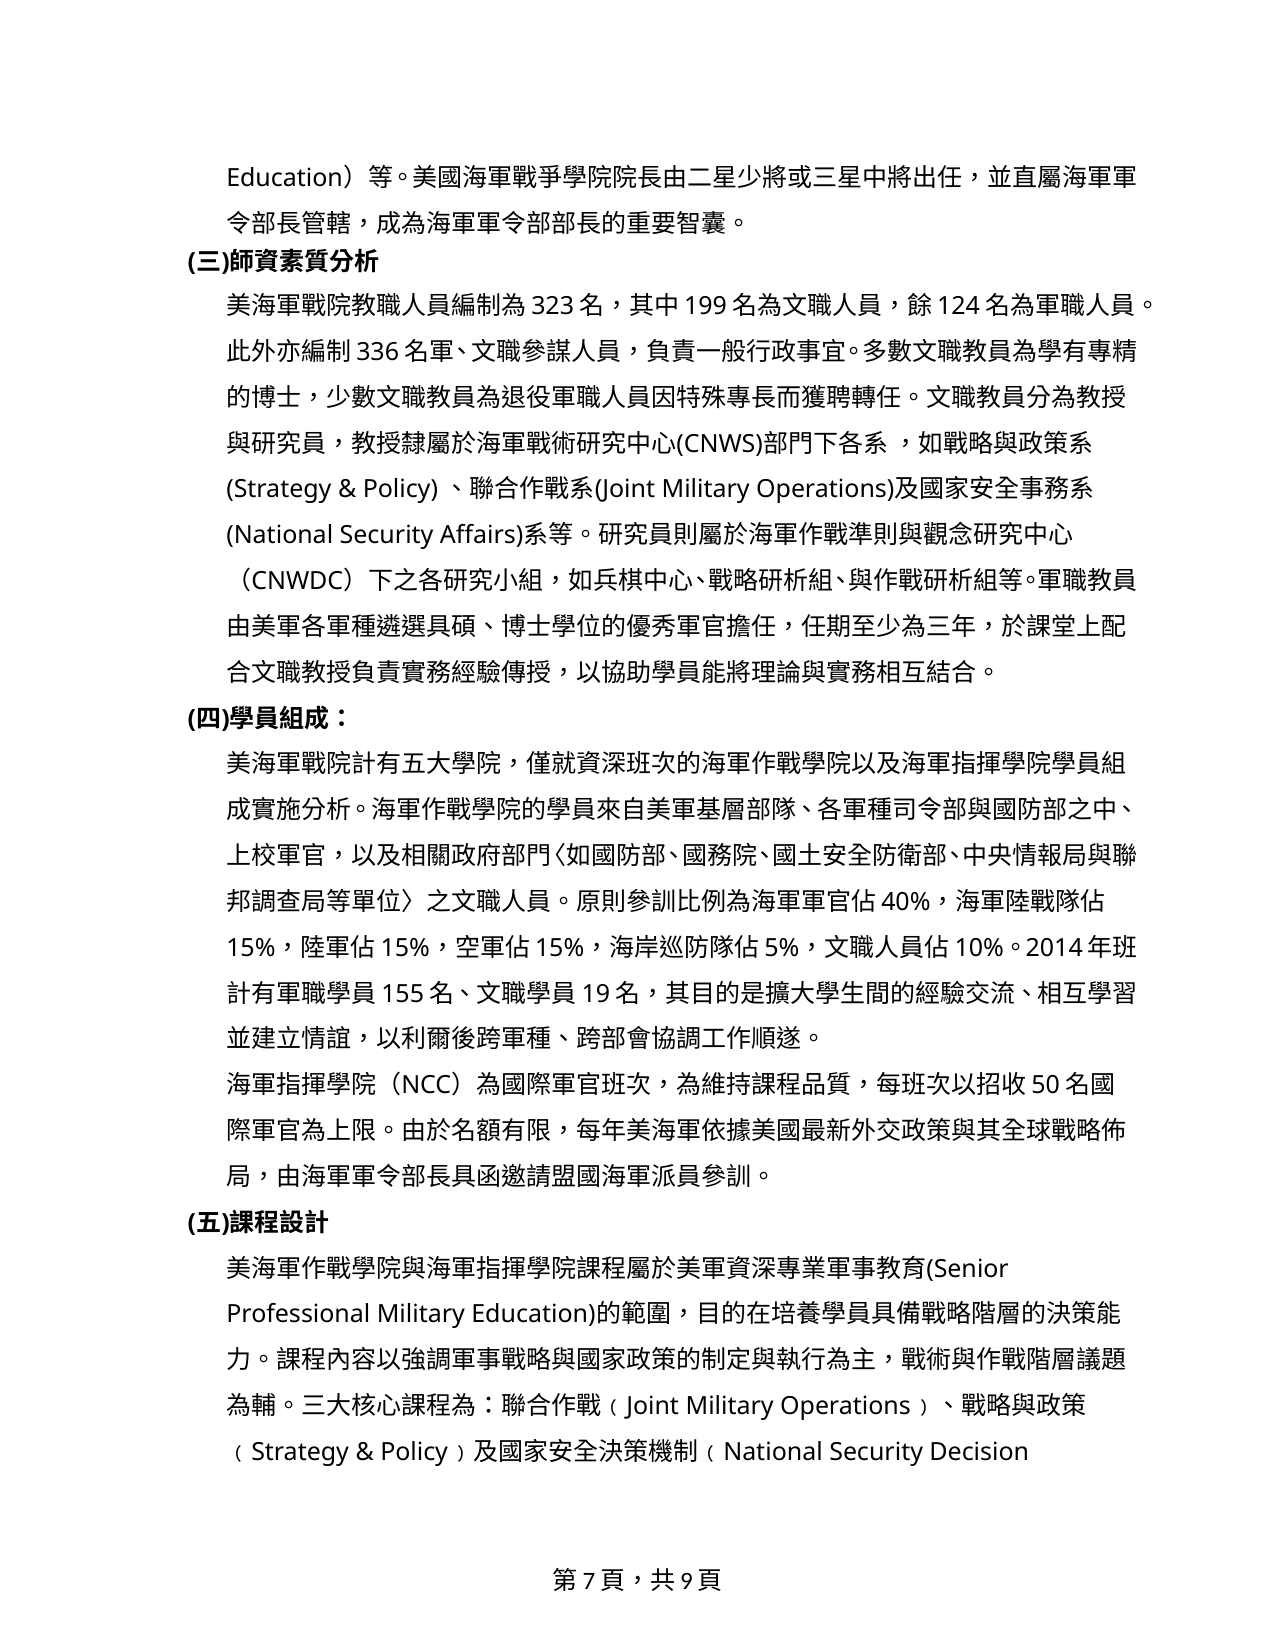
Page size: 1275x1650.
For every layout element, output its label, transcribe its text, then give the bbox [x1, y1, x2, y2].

subtitle (四)學員組成： [187, 690, 1137, 736]
text 美海軍戰院教職人員編制為323名，其中199名為文職人員，餘124名為軍職人員。此外亦編制336名軍、文職參謀人員，負責一般行政事宜。多數文職教員為學有專精的博士，少數文職教員為退役軍職人員因特殊專長而獲聘轉任。文職教員分為教授與研究員，教授隸屬於海軍戰術研究中心(CNWS)部門下各系 ，如戰略與政策系(Strategy & Policy) 、聯合作戰系(Joint Military Operations)及國家安全事務系(National Security Affairs)系等。研究員則屬於海軍作戰準則與觀念研究中心（CNWDC）下之各研究小組，如兵棋中心、戰略研析組、與作戰研析組等。軍職教員由美軍各軍種遴選具碩、博士學位的優秀軍官擔任，任期至少為三年，於課堂上配合文職教授負責實務經驗傳授，以協助學員能將理論與實務相互結合。 [226, 278, 1137, 690]
text 美海軍戰院計有五大學院，僅就資深班次的海軍作戰學院以及海軍指揮學院學員組成實施分析。海軍作戰學院的學員來自美軍基層部隊、各軍種司令部與國防部之中、上校軍官，以及相關政府部門〈如國防部、國務院、國土安全防衛部、中央情報局與聯邦調查局等單位〉之文職人員。原則參訓比例為海軍軍官佔40%，海軍陸戰隊佔15%，陸軍佔15%，空軍佔15%，海岸巡防隊佔5%，文職人員佔10%。2014年班計有軍職學員155名、文職學員19名，其目的是擴大學生間的經驗交流、相互學習並建立情誼，以利爾後跨軍種、跨部會協調工作順遂。 [226, 736, 1137, 1057]
subtitle (五)課程設計 [187, 1194, 1137, 1240]
text 美海軍作戰學院與海軍指揮學院課程屬於美軍資深專業軍事教育(Senior Professional Military Education)的範圍，目的在培養學員具備戰略階層的決策能力。課程內容以強調軍事戰略與國家政策的制定與執行為主，戰術與作戰階層議題為輔。三大核心課程為：聯合作戰﹙Joint Military Operations﹚、戰略與政策﹙Strategy & Policy﹚及國家安全決策機制﹙National Security Decision [226, 1240, 1137, 1469]
text 海軍指揮學院（NCC）為國際軍官班次，為維持課程品質，每班次以招收50名國際軍官為上限。由於名額有限，每年美海軍依據美國最新外交政策與其全球戰略佈局，由海軍軍令部長具函邀請盟國海軍派員參訓。 [226, 1057, 1137, 1194]
text 美海軍戰爭學院的使命，除了培養未來美國軍方與政府部門的領導者外，還肩負研究美海軍未來任務與角色、協助美海軍建軍備戰、以及強化全球海洋合作夥伴關係等任務。為能達成上述使命，美海軍戰爭學院下轄兩大部門及五個學院。海軍戰術研究中心(Center for Naval Warfare Studies, CNWS)、行政處、教務處、海軍戰院出版社、海軍戰爭學院研究基金會同屬一部門。另一部門為海軍作戰準則與觀念研究中心（Center of Naval Warfare Doctrine and Concepts, CNWDC），下轄準則組、戰略研析組、海軍部長研究組、先進觀念組、作戰研析組、兵棋中心、海軍作戰情報中心、高級研究計畫組。五個學院分別為美軍軍官(文職)資深班次的海軍作戰學院（College of Naval Warfare）與海軍指揮參謀學院（College of Naval Command and Staff），國際軍官資深班次的海軍指揮學院（Naval Command College）與海軍參謀學院（Naval Staff College），以及函授學院（College of Continuing Education）等。美國海軍戰爭學院院長由二星少將或三星中將出任，並直屬海軍軍令部長管轄，成為海軍軍令部部長的重要智囊。 [226, 150, 1137, 242]
subtitle (三)師資素質分析 [187, 242, 1137, 278]
